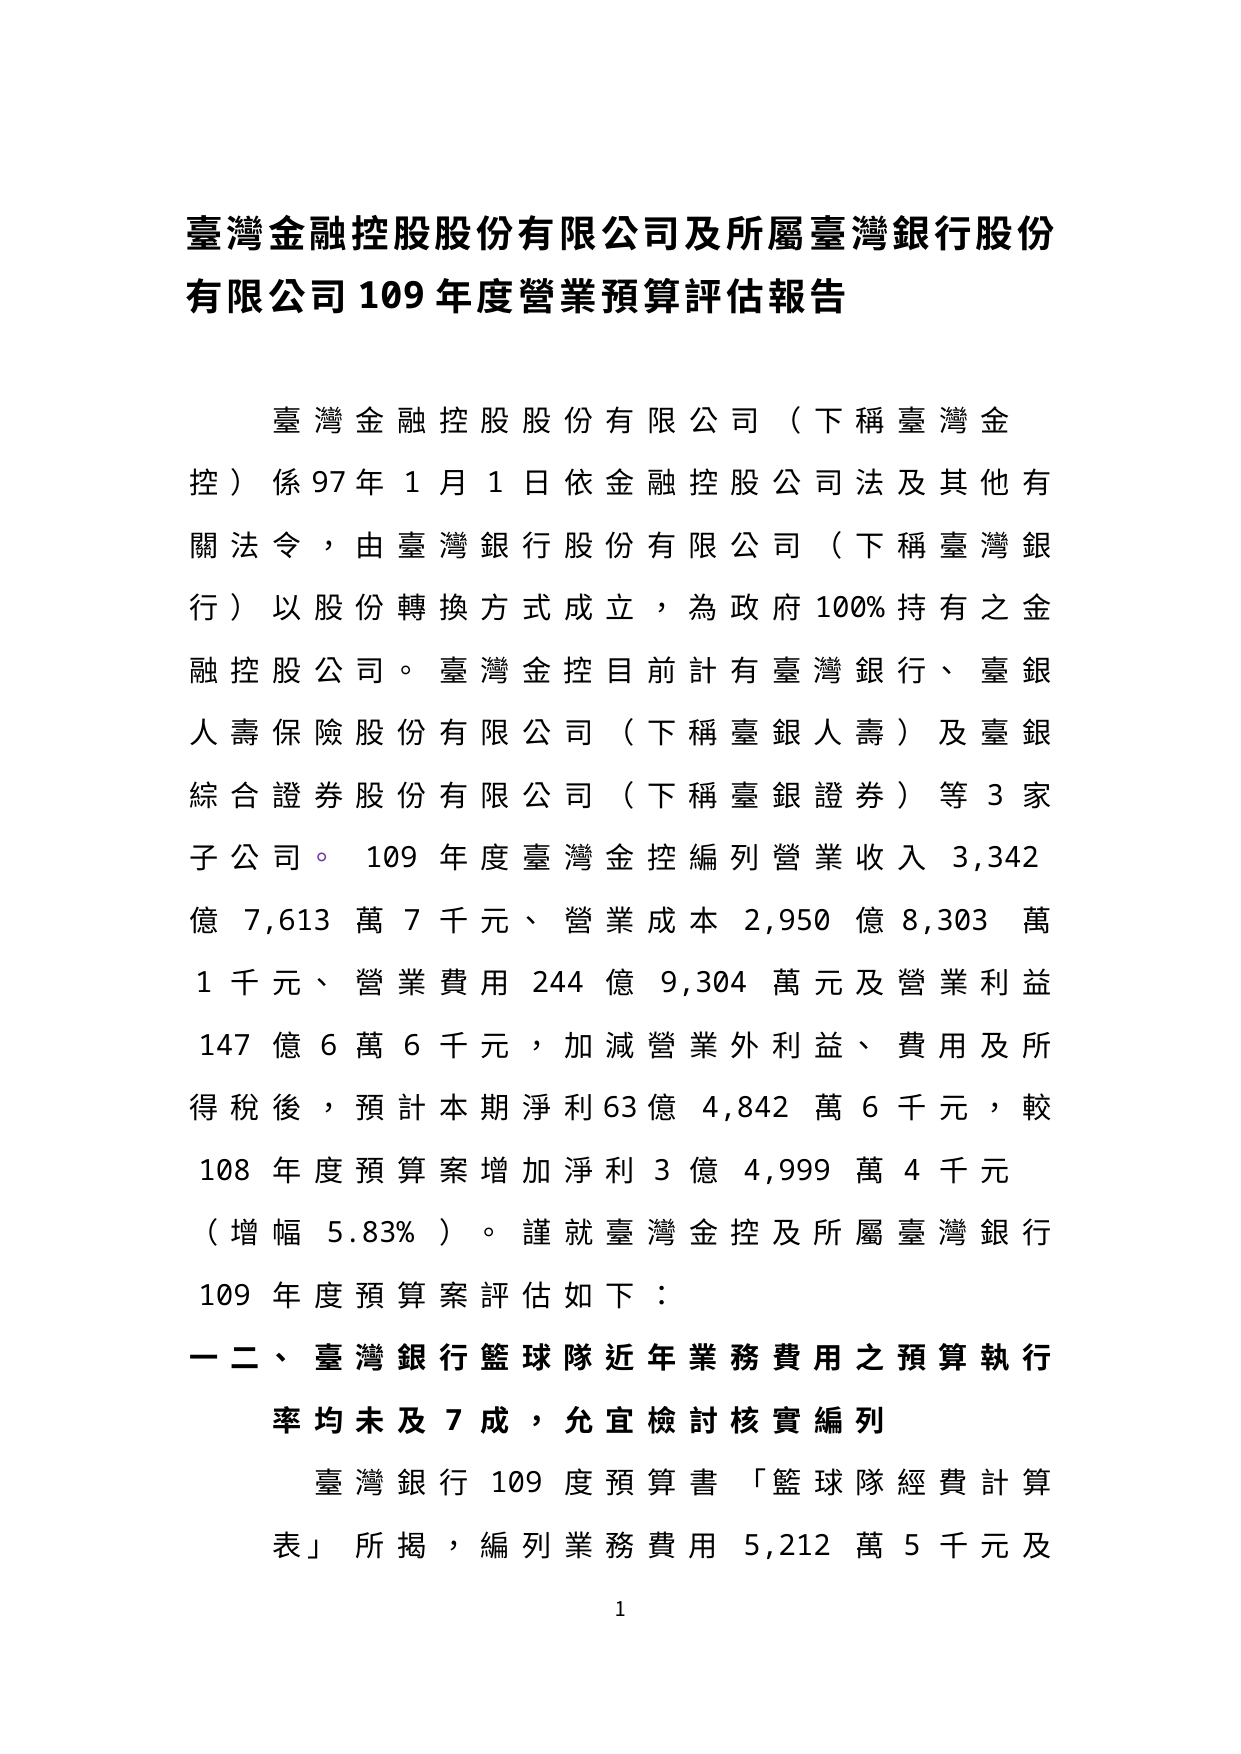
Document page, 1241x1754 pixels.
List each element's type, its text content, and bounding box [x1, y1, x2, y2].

text 臺灣銀行109度預算書「籃球隊經費計算表」所揭，編列業務費用5,212萬5千元及 [242, 1439, 1058, 1564]
text 臺灣金融控股股份有限公司及所屬臺灣銀行股份有限公司109年度營業預算評估報告 [183, 189, 1058, 314]
text 一二、臺灣銀行籃球隊近年業務費用之預算執行率均未及7成，允宜檢討核實編列 [183, 1314, 1058, 1439]
text 臺灣金融控股股份有限公司（下稱臺灣金控）係97年1月1日依金融控股公司法及其他有關法令，由臺灣銀行股份有限公司（下稱臺灣銀行）以股份轉換方式成立，為政府100%持有之金融控股公司。臺灣金控目前計有臺灣銀行、臺銀人壽保險股份有限公司（下稱臺銀人壽）及臺銀綜合證券股份有限公司（下稱臺銀證券）等3家子公司。109年度臺灣金控編列營業收入3,342億7,613萬7千元、營業成本2,950億8,303 萬1千元、營業費用244億9,304萬元及營業利益147億6萬6千元，加減營業外利益、費用及所得稅後，預計本期淨利63億4,842萬6千元，較108年度預算案增加淨利3億4,999萬4千元（增幅5.83%）。謹就臺灣金控及所屬臺灣銀行109年度預算案評估如下： [183, 377, 1058, 1314]
